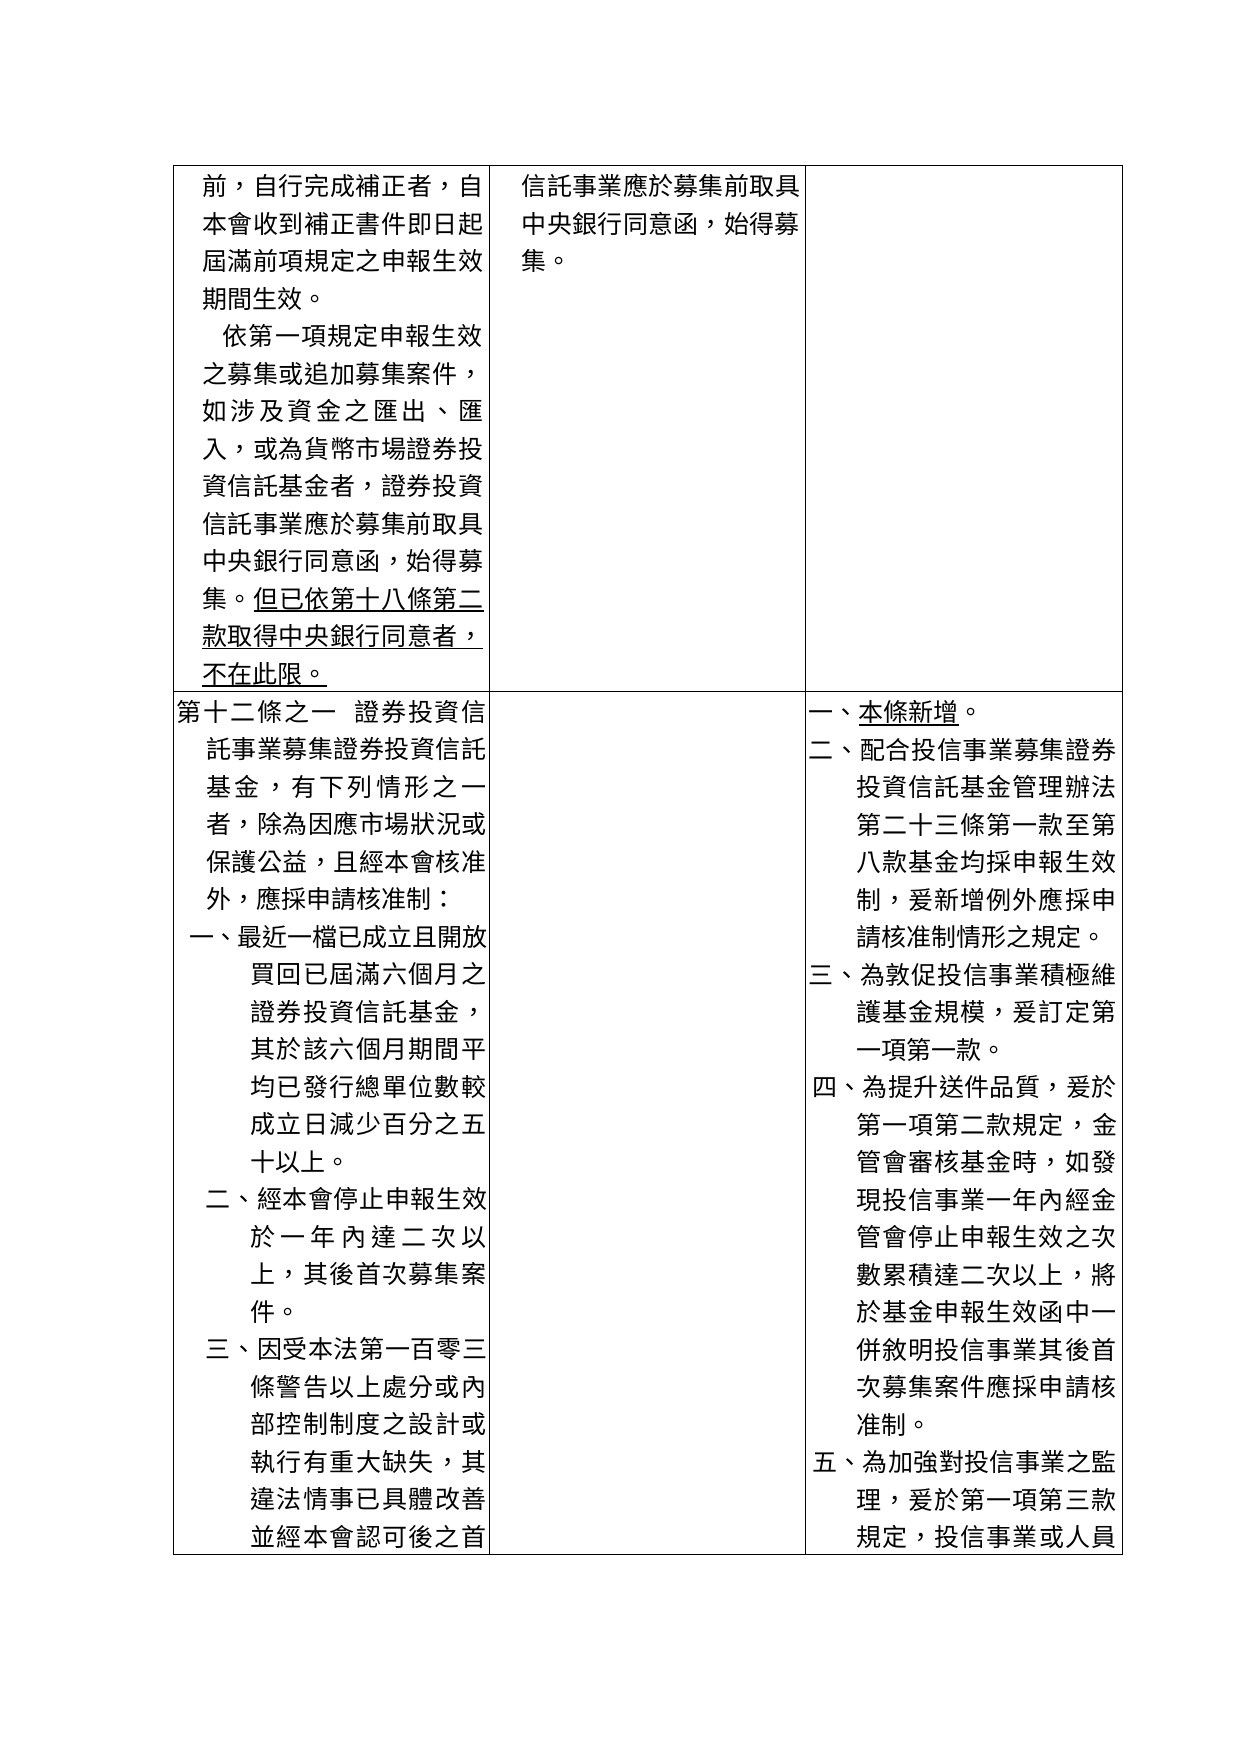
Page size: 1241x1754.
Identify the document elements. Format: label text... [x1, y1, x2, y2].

table_cell 信託事業應於募集前取具中央銀行同意函，始得募集。 [490, 166, 805, 691]
table_cell [490, 692, 805, 1554]
table_cell [806, 166, 1122, 691]
table_cell 一、本條新增。 二、配合投信事業募集證券投資信託基金管理辦法第二十三條第一款至第八款基金均採申報生效制，爰新增例外應採申請核准制情形之規定。 三、為敦促投信事業積極維護基金規模，爰訂定第一項第一款。 四、為提升送件品質，爰於第一項第二款規定，金管會審核基金時，如發現投信事業一年內經金管會停止申報生效之次數累積達二次以上，將於基金申報生效函中一併敘明投信事業其後首次募集案件應採申請核准制。 五、為加強對投信事業之監理，爰於第一項第三款規定，投信事業或人員 [806, 692, 1122, 1554]
table_cell 第十二條之一 證券投資信託事業募集證券投資信託基金，有下列情形之一者，除為因應市場狀況或保護公益，且經本會核准外，應採申請核准制： 一、最近一檔已成立且開放買回已屆滿六個月之證券投資信託基金，其於該六個月期間平均已發行總單位數較成立日減少百分之五十以上。 二、經本會停止申報生效於一年內達二次以上，其後首次募集案件。 三、因受本法第一百零三條警告以上處分或內部控制制度之設計或執行有重大缺失，其違法情事已具體改善並經本會認可後之首 [174, 692, 489, 1554]
table_cell 前，自行完成補正者，自本會收到補正書件即日起屆滿前項規定之申報生效期間生效。 依第一項規定申報生效之募集或追加募集案件，如涉及資金之匯出、匯入，或為貨幣市場證券投資信託基金者，證券投資信託事業應於募集前取具中央銀行同意函，始得募集。但已依第十八條第二款取得中央銀行同意者，不在此限。 [174, 166, 489, 691]
